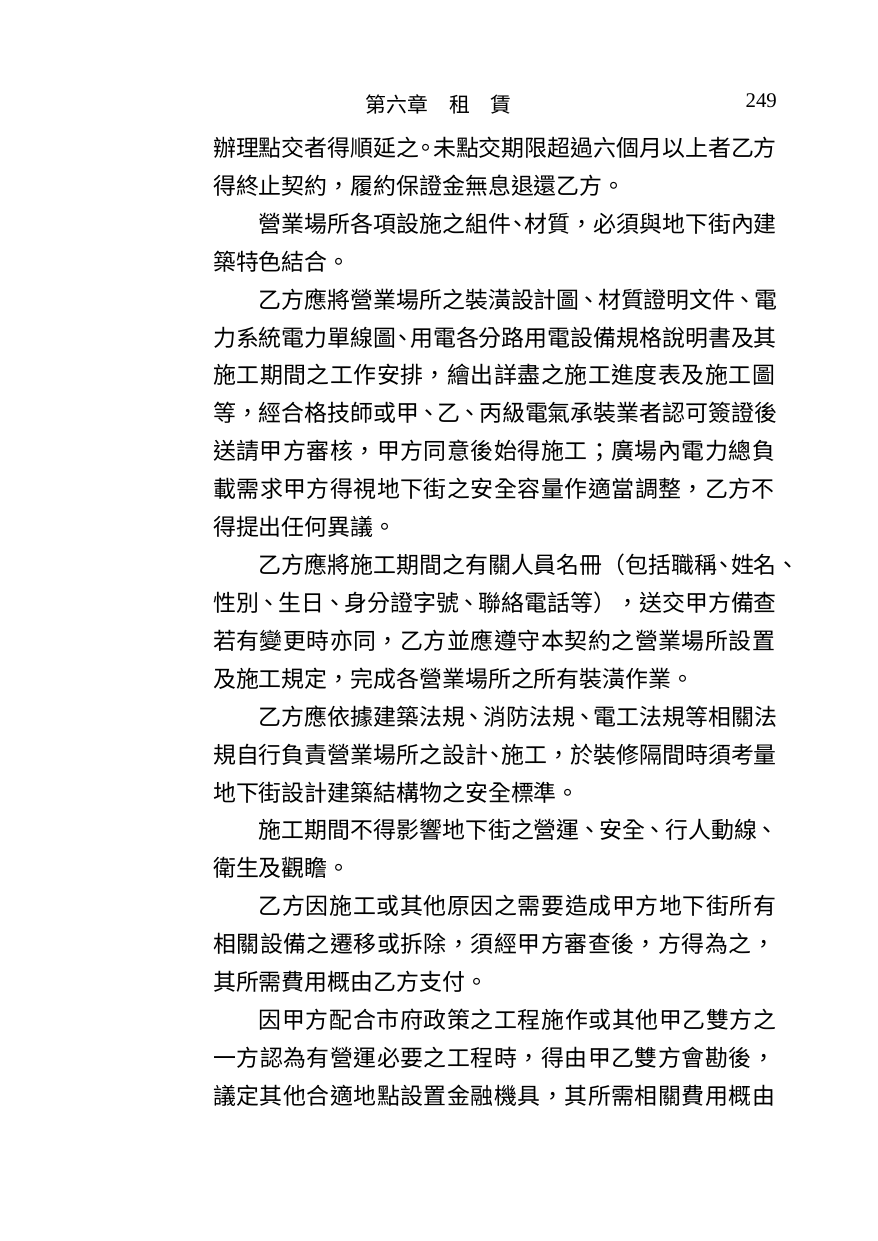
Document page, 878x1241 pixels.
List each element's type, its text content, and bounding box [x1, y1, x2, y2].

text 營業場所各項設施之組件、材質，必須與地下街內建築特色結合。 [213, 203, 777, 279]
text 乙方應依據建築法規、消防法規、電工法規等相關法規自行負責營業場所之設計、施工，於裝修隔間時須考量地下街設計建築結構物之安全標準。 [213, 696, 777, 810]
text 乙方應將施工期間之有關人員名冊（包括職稱、姓名、性別、生日、身分證字號、聯絡電話等），送交甲方備查，若有變更時亦同，乙方並應遵守本契約之營業場所設置及施工規定，完成各營業場所之所有裝潢作業。 [213, 544, 777, 696]
text 施工期間不得影響地下街之營運、安全、行人動線、衛生及觀瞻。 [213, 810, 777, 886]
text 乙方因施工或其他原因之需要造成甲方地下街所有相關設備之遷移或拆除，須經甲方審查後，方得為之，其所需費用概由乙方支付。 [213, 886, 777, 999]
text 乙方應將營業場所之裝潢設計圖、材質證明文件、電力系統電力單線圖、用電各分路用電設備規格說明書及其施工期間之工作安排，繪出詳盡之施工進度表及施工圖等，經合格技師或甲、乙、丙級電氣承裝業者認可簽證後，送請甲方審核，甲方同意後始得施工；廣場內電力總負載需求甲方得視地下街之安全容量作適當調整，乙方不得提出任何異議。 [213, 279, 777, 544]
text 因甲方配合市府政策之工程施作或其他甲乙雙方之一方認為有營運必要之工程時，得由甲乙雙方會勘後，議定其他合適地點設置金融機具，其所需相關費用概由 [213, 999, 777, 1113]
text 辦理點交者得順延之。未點交期限超過六個月以上者乙方得終止契約，履約保證金無息退還乙方。 [213, 127, 777, 203]
